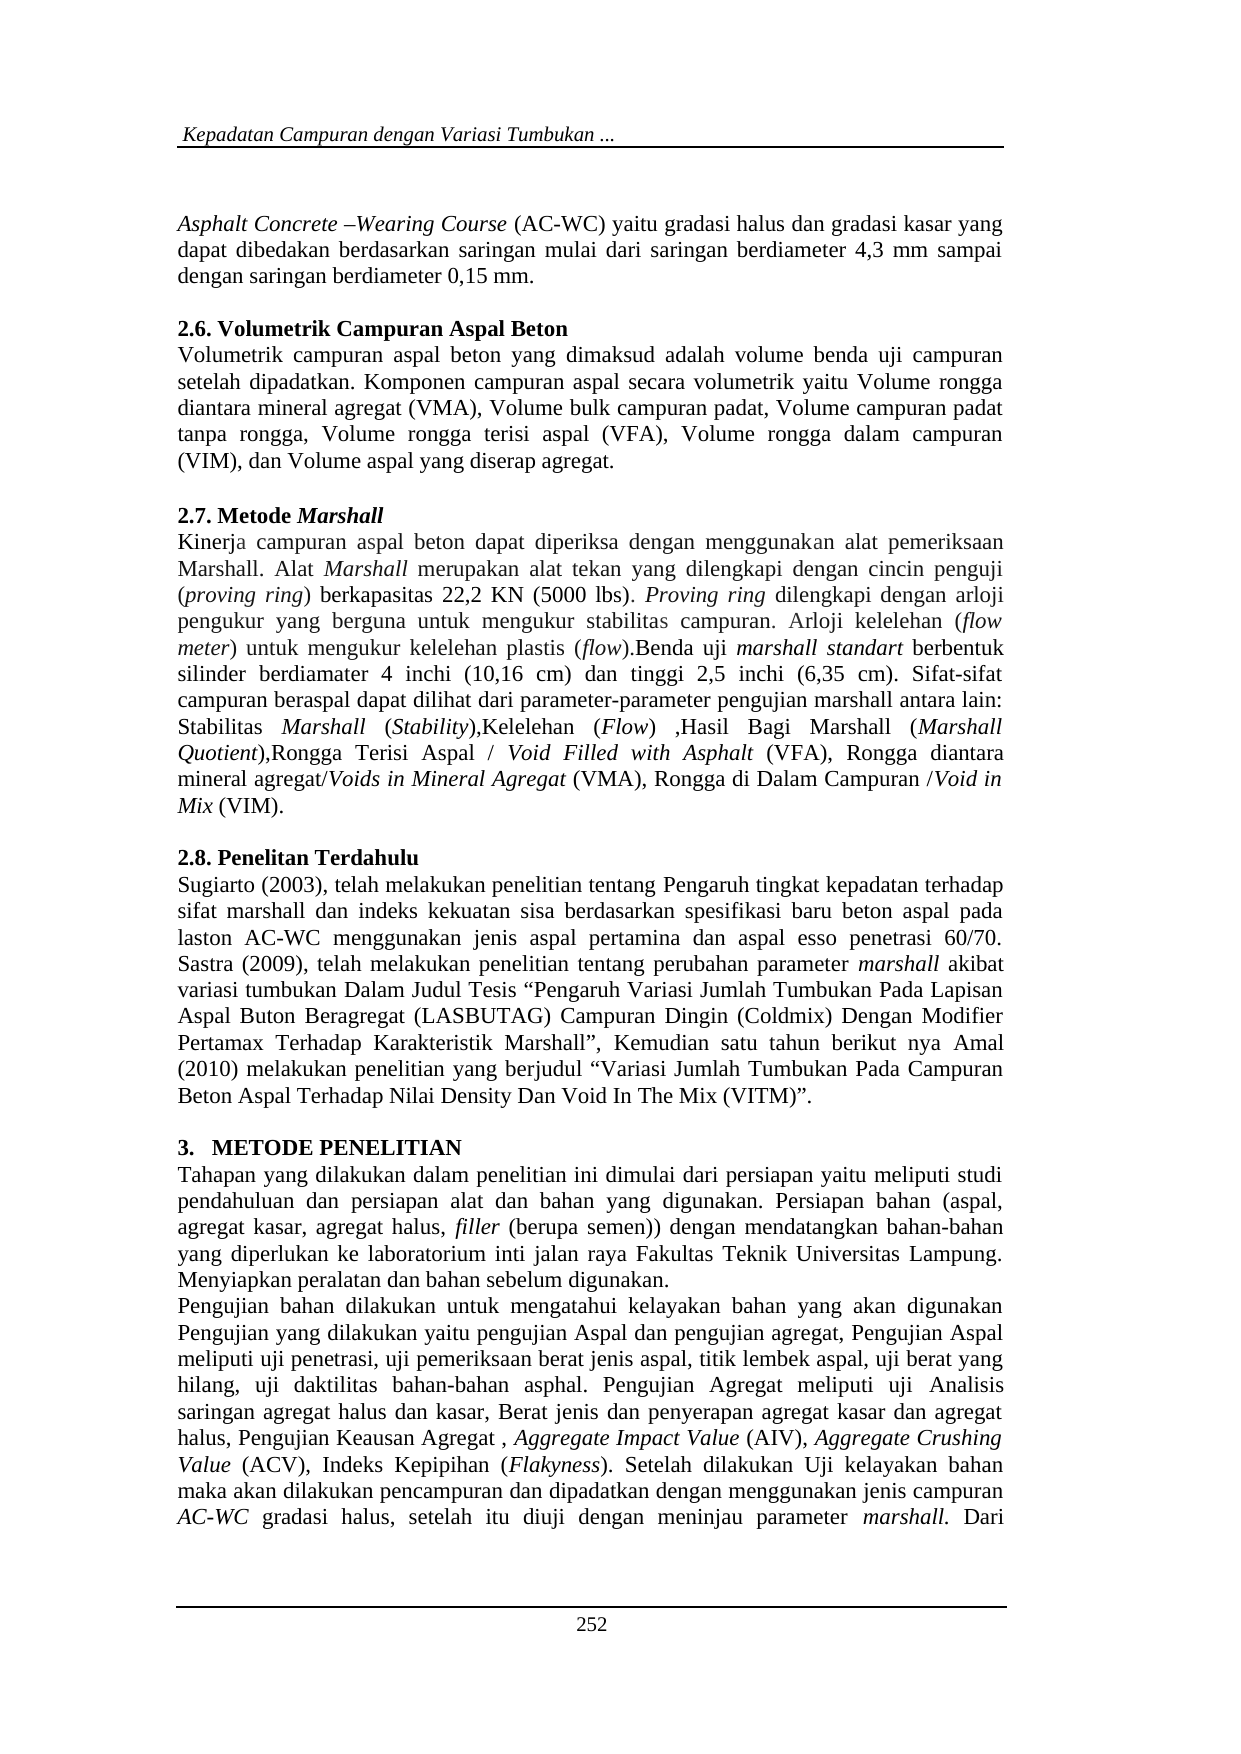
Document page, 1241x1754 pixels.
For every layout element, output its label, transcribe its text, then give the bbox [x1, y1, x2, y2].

text Asphalt Concrete –Wearing Course (AC-WC) yaitu gradasi halus dan gradasi kasar yang dapat dibedakan berdasarkan saringan mulai dari saringan berdiameter 4,3 mm sampai dengan saringan berdiameter 0,15 mm. [177, 209, 1004, 289]
text 2.7. Metode Marshall [177, 502, 1004, 528]
text Sugiarto (2003), telah melakukan penelitian tentang Pengaruh tingkat kepadatan terhadap sifat marshall dan indeks kekuatan sisa berdasarkan spesifikasi baru beton aspal pada laston AC-WC menggunakan jenis aspal pertamina dan aspal esso penetrasi 60/70. Sastra (2009), telah melakukan penelitian tentang perubahan parameter marshall akibat variasi tumbukan Dalam Judul Tesis “Pengaruh Variasi Jumlah Tumbukan Pada Lapisan Aspal Buton Beragregat (LASBUTAG) Campuran Dingin (Coldmix) Dengan Modifier Pertamax Terhadap Karakteristik Marshall”, Kemudian satu tahun berikut nya Amal (2010) melakukan penelitian yang berjudul “Variasi Jumlah Tumbukan Pada Campuran Beton Aspal Terhadap Nilai Density Dan Void In The Mix (VITM)”. [177, 871, 1004, 1108]
text 2.6. Volumetrik Campuran Aspal Beton [177, 315, 1004, 341]
text Tahapan yang dilakukan dalam penelitian ini dimulai dari persiapan yaitu meliputi studi pendahuluan dan persiapan alat dan bahan yang digunakan. Persiapan bahan (aspal, agregat kasar, agregat halus, filler (berupa semen)) dengan mendatangkan bahan-bahan yang diperlukan ke laboratorium inti jalan raya Fakultas Teknik Universitas Lampung. Menyiapkan peralatan dan bahan sebelum digunakan. [177, 1161, 1004, 1292]
text 3. METODE PENELITIAN [177, 1134, 1004, 1161]
text 2.8. Penelitan Terdahulu [177, 844, 1004, 871]
text Volumetrik campuran aspal beton yang dimaksud adalah volume benda uji campuran setelah dipadatkan. Komponen campuran aspal secara volumetrik yaitu Volume rongga diantara mineral agregat (VMA), Volume bulk campuran padat, Volume campuran padat tanpa rongga, Volume rongga terisi aspal (VFA), Volume rongga dalam campuran (VIM), dan Volume aspal yang diserap agregat. [177, 341, 1004, 473]
text Pengujian bahan dilakukan untuk mengatahui kelayakan bahan yang akan digunakan Pengujian yang dilakukan yaitu pengujian Aspal dan pengujian agregat, Pengujian Aspal meliputi uji penetrasi, uji pemeriksaan berat jenis aspal, titik lembek aspal, uji berat yang hilang, uji daktilitas bahan-bahan asphal. Pengujian Agregat meliputi uji Analisis saringan agregat halus dan kasar, Berat jenis dan penyerapan agregat kasar dan agregat halus, Pengujian Keausan Agregat , Aggregate Impact Value (AIV), Aggregate Crushing Value (ACV), Indeks Kepipihan (Flakyness). Setelah dilakukan Uji kelayakan bahan maka akan dilakukan pencampuran dan dipadatkan dengan menggunakan jenis campuran AC-WC gradasi halus, setelah itu diuji dengan meninjau parameter marshall. Dari [177, 1292, 1004, 1530]
text Kinerja campuran aspal beton dapat diperiksa dengan menggunakan alat pemeriksaan Marshall. Alat Marshall merupakan alat tekan yang dilengkapi dengan cincin penguji (proving ring) berkapasitas 22,2 KN (5000 lbs). Proving ring dilengkapi dengan arloji pengukur yang berguna untuk mengukur stabilitas campuran. Arloji kelelehan (flow meter) untuk mengukur kelelehan plastis (flow).Benda uji marshall standart berbentuk silinder berdiamater 4 inchi (10,16 cm) dan tinggi 2,5 inchi (6,35 cm). Sifat-sifat campuran beraspal dapat dilihat dari parameter-parameter pengujian marshall antara lain: Stabilitas Marshall (Stability),Kelelehan (Flow) ,Hasil Bagi Marshall (Marshall Quotient),Rongga Terisi Aspal / Void Filled with Asphalt (VFA), Rongga diantara mineral agregat/Voids in Mineral Agregat (VMA), Rongga di Dalam Campuran /Void in Mix (VIM). [177, 528, 1004, 818]
